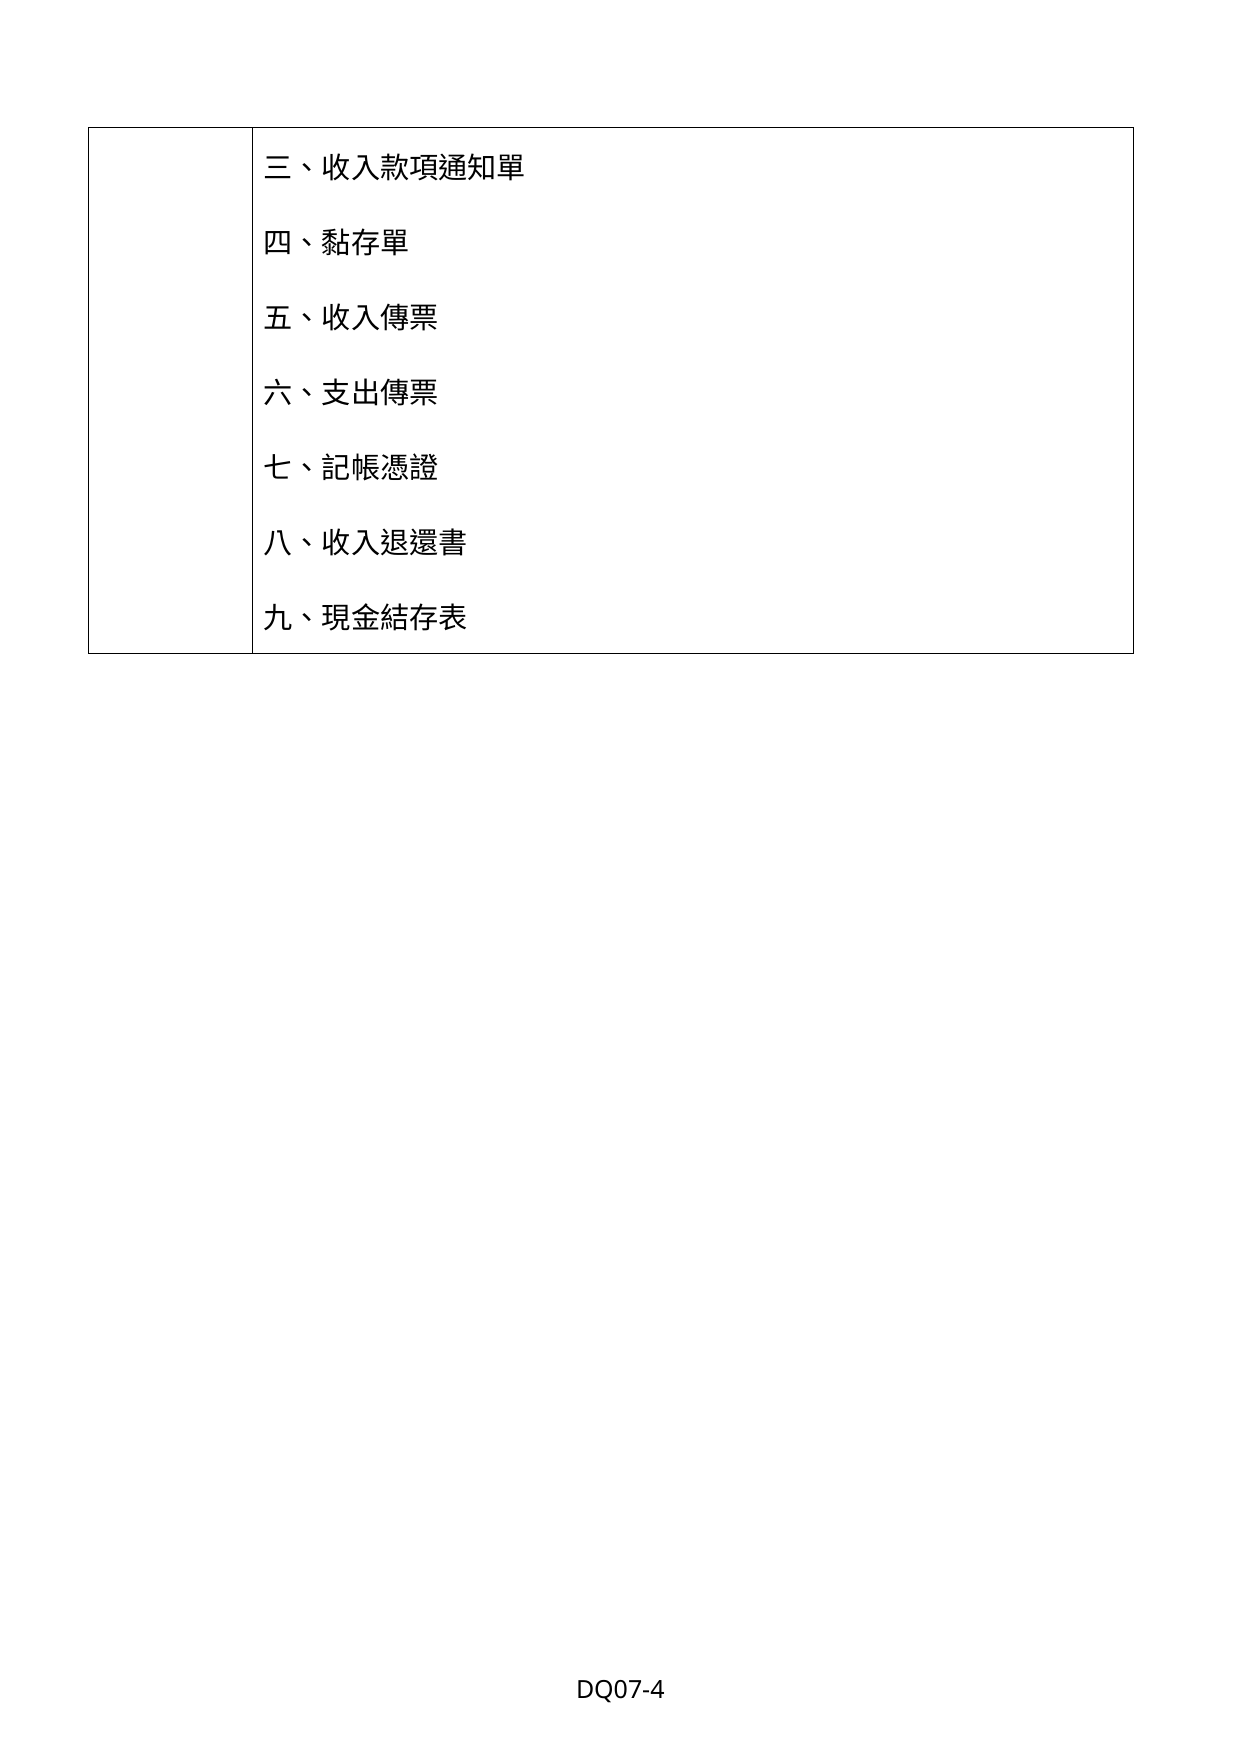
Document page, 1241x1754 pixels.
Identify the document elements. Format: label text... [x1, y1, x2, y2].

table_cell 三、收入款項通知單 四、黏存單 五、收入傳票 六、支出傳票 七、記帳憑證 八、收入退還書 九、現金結存表 [253, 128, 1133, 653]
table_cell [89, 128, 252, 653]
